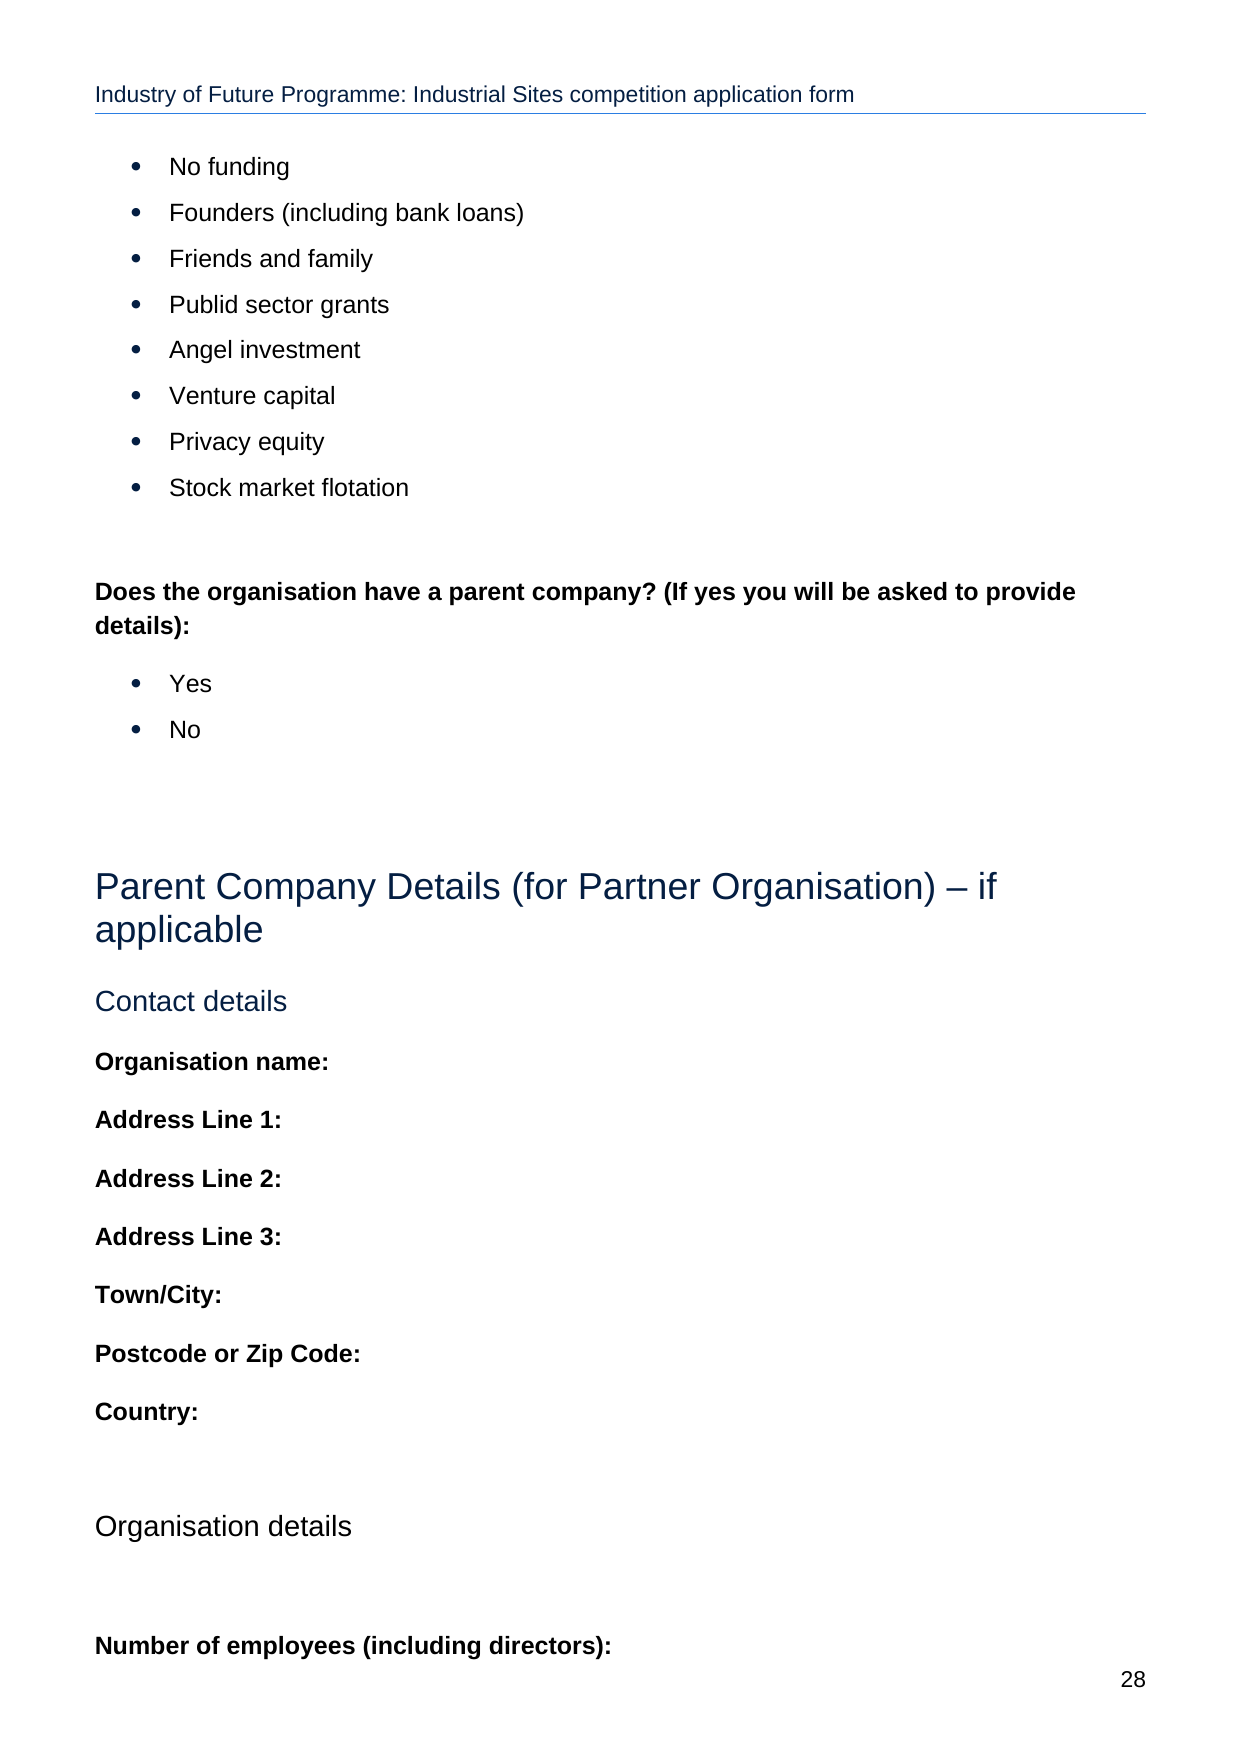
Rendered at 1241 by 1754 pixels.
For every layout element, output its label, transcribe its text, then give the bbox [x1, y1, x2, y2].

text Address Line 3: [94, 1217, 1146, 1251]
text Does the organisation have a parent company? (If yes you will be asked to provide details): [94, 573, 1146, 639]
list Publid sector grants [132, 285, 1146, 318]
text Country: [94, 1392, 1146, 1426]
list Venture capital [132, 377, 1146, 410]
subtitle Organisation details [94, 1509, 1146, 1543]
text Address Line 1: [94, 1101, 1146, 1134]
text Organisation name: [94, 1042, 1146, 1076]
list No [132, 710, 1146, 743]
list Friends and family [132, 239, 1146, 273]
list Founders (including bank loans) [132, 193, 1146, 227]
list No funding [132, 148, 1146, 181]
list Privacy equity [132, 423, 1146, 456]
text Postcode or Zip Code: [94, 1334, 1146, 1367]
text Town/City: [94, 1276, 1146, 1309]
list Stock market flotation [132, 468, 1146, 502]
list Angel investment [132, 331, 1146, 364]
text Number of employees (including directors): [94, 1626, 1146, 1659]
list Yes [132, 664, 1146, 698]
subtitle Contact details [94, 984, 1146, 1017]
text Address Line 2: [94, 1159, 1146, 1192]
subtitle Parent Company Details (for Partner Organisation) – if applicable [94, 864, 1146, 951]
